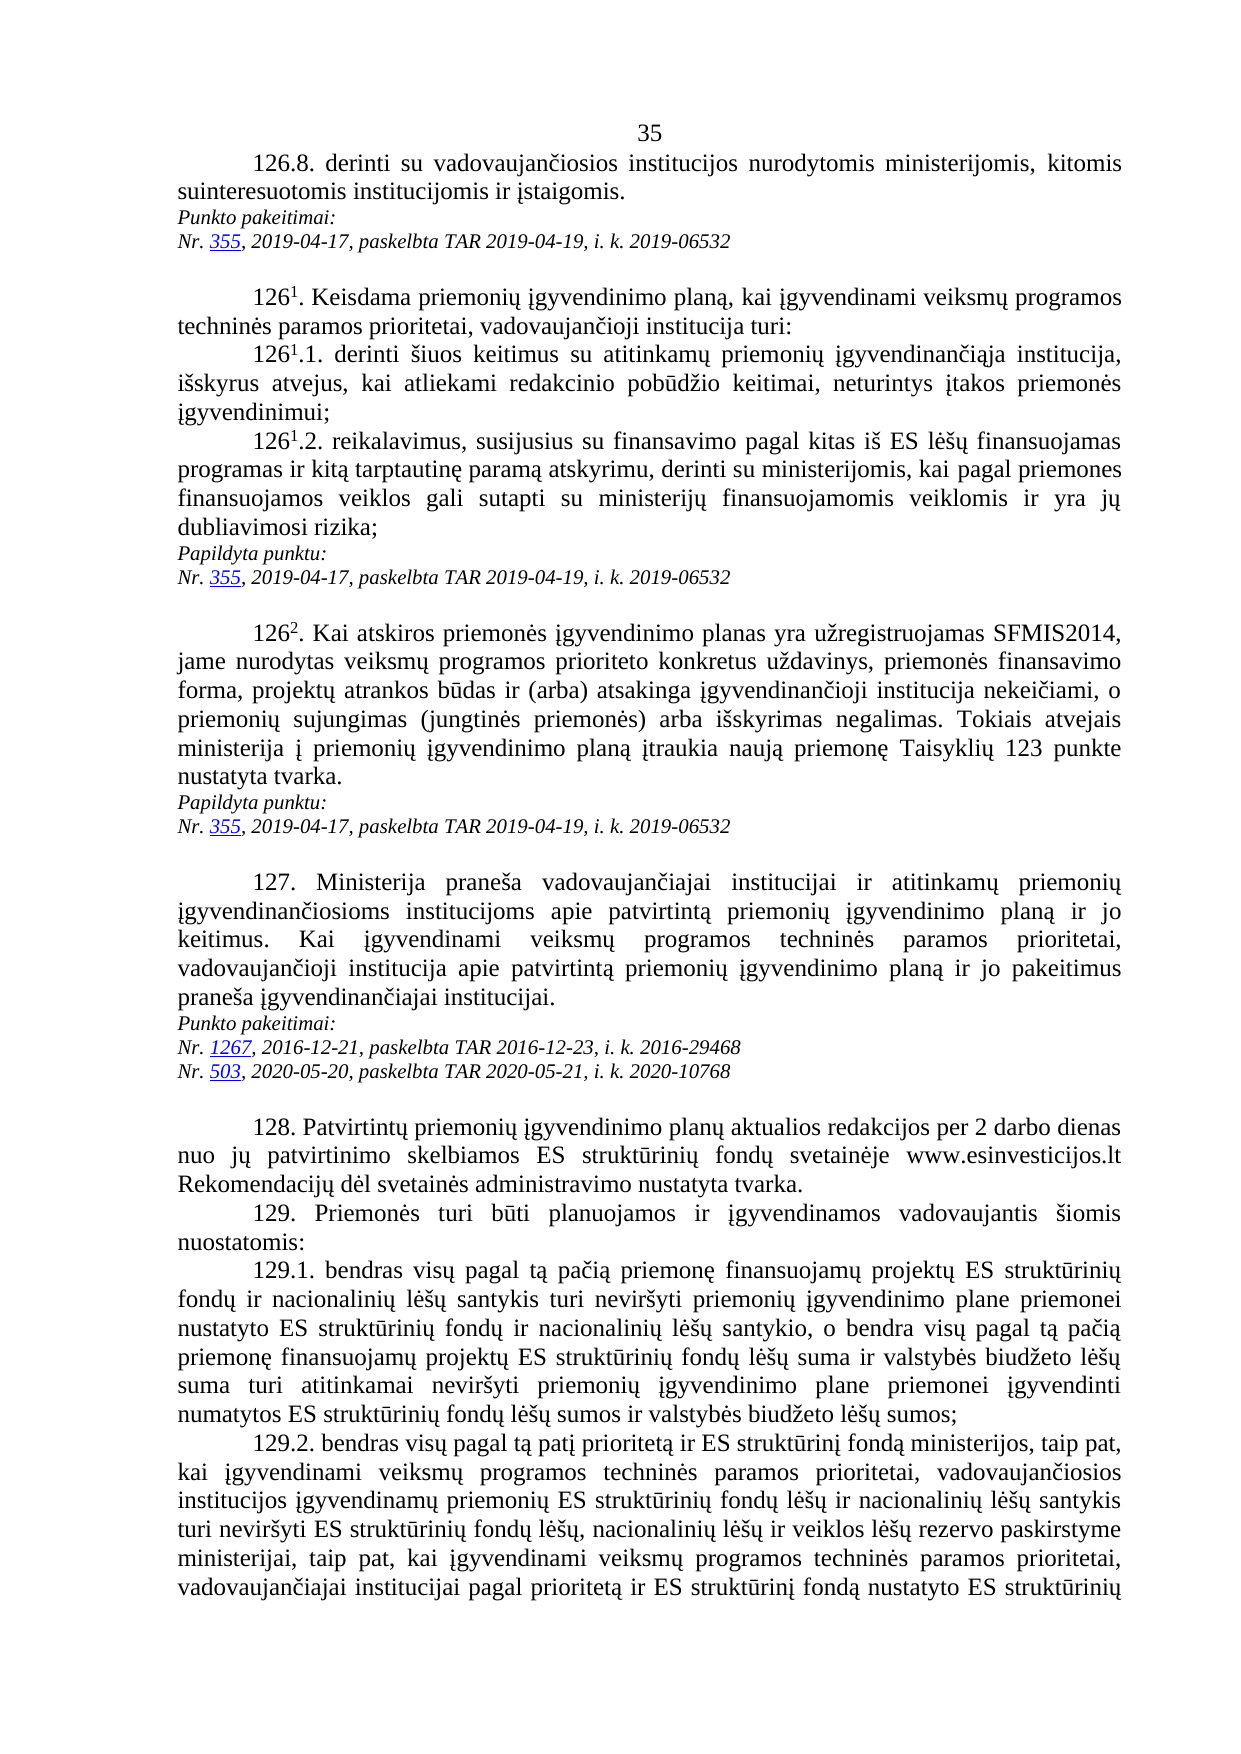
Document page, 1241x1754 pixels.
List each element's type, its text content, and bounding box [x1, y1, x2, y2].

text Nr. 1267, 2016-12-21, paskelbta TAR 2016-12-23, i. k. 2016-29468 [177, 1035, 1122, 1059]
text 1261.2. reikalavimus, susijusius su finansavimo pagal kitas iš ES lėšų finansuojamas programas ir kitą tarptautinę paramą atskyrimu, derinti su ministerijomis, kai pagal priemones finansuojamos veiklos gali sutapti su ministerijų finansuojamomis veiklomis ir yra jų dubliavimosi rizika; [177, 426, 1122, 541]
text Nr. 503, 2020-05-20, paskelbta TAR 2020-05-21, i. k. 2020-10768 [177, 1059, 1122, 1083]
text 128. Patvirtintų priemonių įgyvendinimo planų aktualios redakcijos per 2 darbo dienas nuo jų patvirtinimo skelbiamos ES struktūrinių fondų svetainėje www.esinvesticijos.lt Rekomendacijų dėl svetainės administravimo nustatyta tvarka. [177, 1112, 1122, 1198]
text 129. Priemonės turi būti planuojamos ir įgyvendinamos vadovaujantis šiomis nuostatomis: [177, 1198, 1122, 1255]
text 129.2. bendras visų pagal tą patį prioritetą ir ES struktūrinį fondą ministerijos, taip pat, kai įgyvendinami veiksmų programos techninės paramos prioritetai, vadovaujančiosios institucijos įgyvendinamų priemonių ES struktūrinių fondų lėšų ir nacionalinių lėšų santykis turi neviršyti ES struktūrinių fondų lėšų, nacionalinių lėšų ir veiklos lėšų rezervo paskirstyme ministerijai, taip pat, kai įgyvendinami veiksmų programos techninės paramos prioritetai, vadovaujančiajai institucijai pagal prioritetą ir ES struktūrinį fondą nustatyto ES struktūrinių [177, 1428, 1122, 1600]
text Punkto pakeitimai: [177, 205, 1122, 229]
text 1261.1. derinti šiuos keitimus su atitinkamų priemonių įgyvendinančiąja institucija, išskyrus atvejus, kai atliekami redakcinio pobūdžio keitimai, neturintys įtakos priemonės įgyvendinimui; [177, 339, 1122, 426]
text 1261. Keisdama priemonių įgyvendinimo planą, kai įgyvendinami veiksmų programos techninės paramos prioritetai, vadovaujančioji institucija turi: [177, 282, 1122, 339]
text 126.8. derinti su vadovaujančiosios institucijos nurodytomis ministerijomis, kitomis suinteresuotomis institucijomis ir įstaigomis. [177, 148, 1122, 205]
text Nr. 355, 2019-04-17, paskelbta TAR 2019-04-19, i. k. 2019-06532 [177, 229, 1122, 253]
text Nr. 355, 2019-04-17, paskelbta TAR 2019-04-19, i. k. 2019-06532 [177, 565, 1122, 589]
text 1262. Kai atskiros priemonės įgyvendinimo planas yra užregistruojamas SFMIS2014, jame nurodytas veiksmų programos prioriteto konkretus uždavinys, priemonės finansavimo forma, projektų atrankos būdas ir (arba) atsakinga įgyvendinančioji institucija nekeičiami, o priemonių sujungimas (jungtinės priemonės) arba išskyrimas negalimas. Tokiais atvejais ministerija į priemonių įgyvendinimo planą įtraukia naują priemonę Taisyklių 123 punkte nustatyta tvarka. [177, 618, 1122, 790]
text Nr. 355, 2019-04-17, paskelbta TAR 2019-04-19, i. k. 2019-06532 [177, 814, 1122, 838]
text Papildyta punktu: [177, 790, 1122, 814]
text Punkto pakeitimai: [177, 1011, 1122, 1035]
text 127. Ministerija praneša vadovaujančiajai institucijai ir atitinkamų priemonių įgyvendinančiosioms institucijoms apie patvirtintą priemonių įgyvendinimo planą ir jo keitimus. Kai įgyvendinami veiksmų programos techninės paramos prioritetai, vadovaujančioji institucija apie patvirtintą priemonių įgyvendinimo planą ir jo pakeitimus praneša įgyvendinančiajai institucijai. [177, 867, 1122, 1011]
text Papildyta punktu: [177, 541, 1122, 565]
text 129.1. bendras visų pagal tą pačią priemonę finansuojamų projektų ES struktūrinių fondų ir nacionalinių lėšų santykis turi neviršyti priemonių įgyvendinimo plane priemonei nustatyto ES struktūrinių fondų ir nacionalinių lėšų santykio, o bendra visų pagal tą pačią priemonę finansuojamų projektų ES struktūrinių fondų lėšų suma ir valstybės biudžeto lėšų suma turi atitinkamai neviršyti priemonių įgyvendinimo plane priemonei įgyvendinti numatytos ES struktūrinių fondų lėšų sumos ir valstybės biudžeto lėšų sumos; [177, 1255, 1122, 1428]
